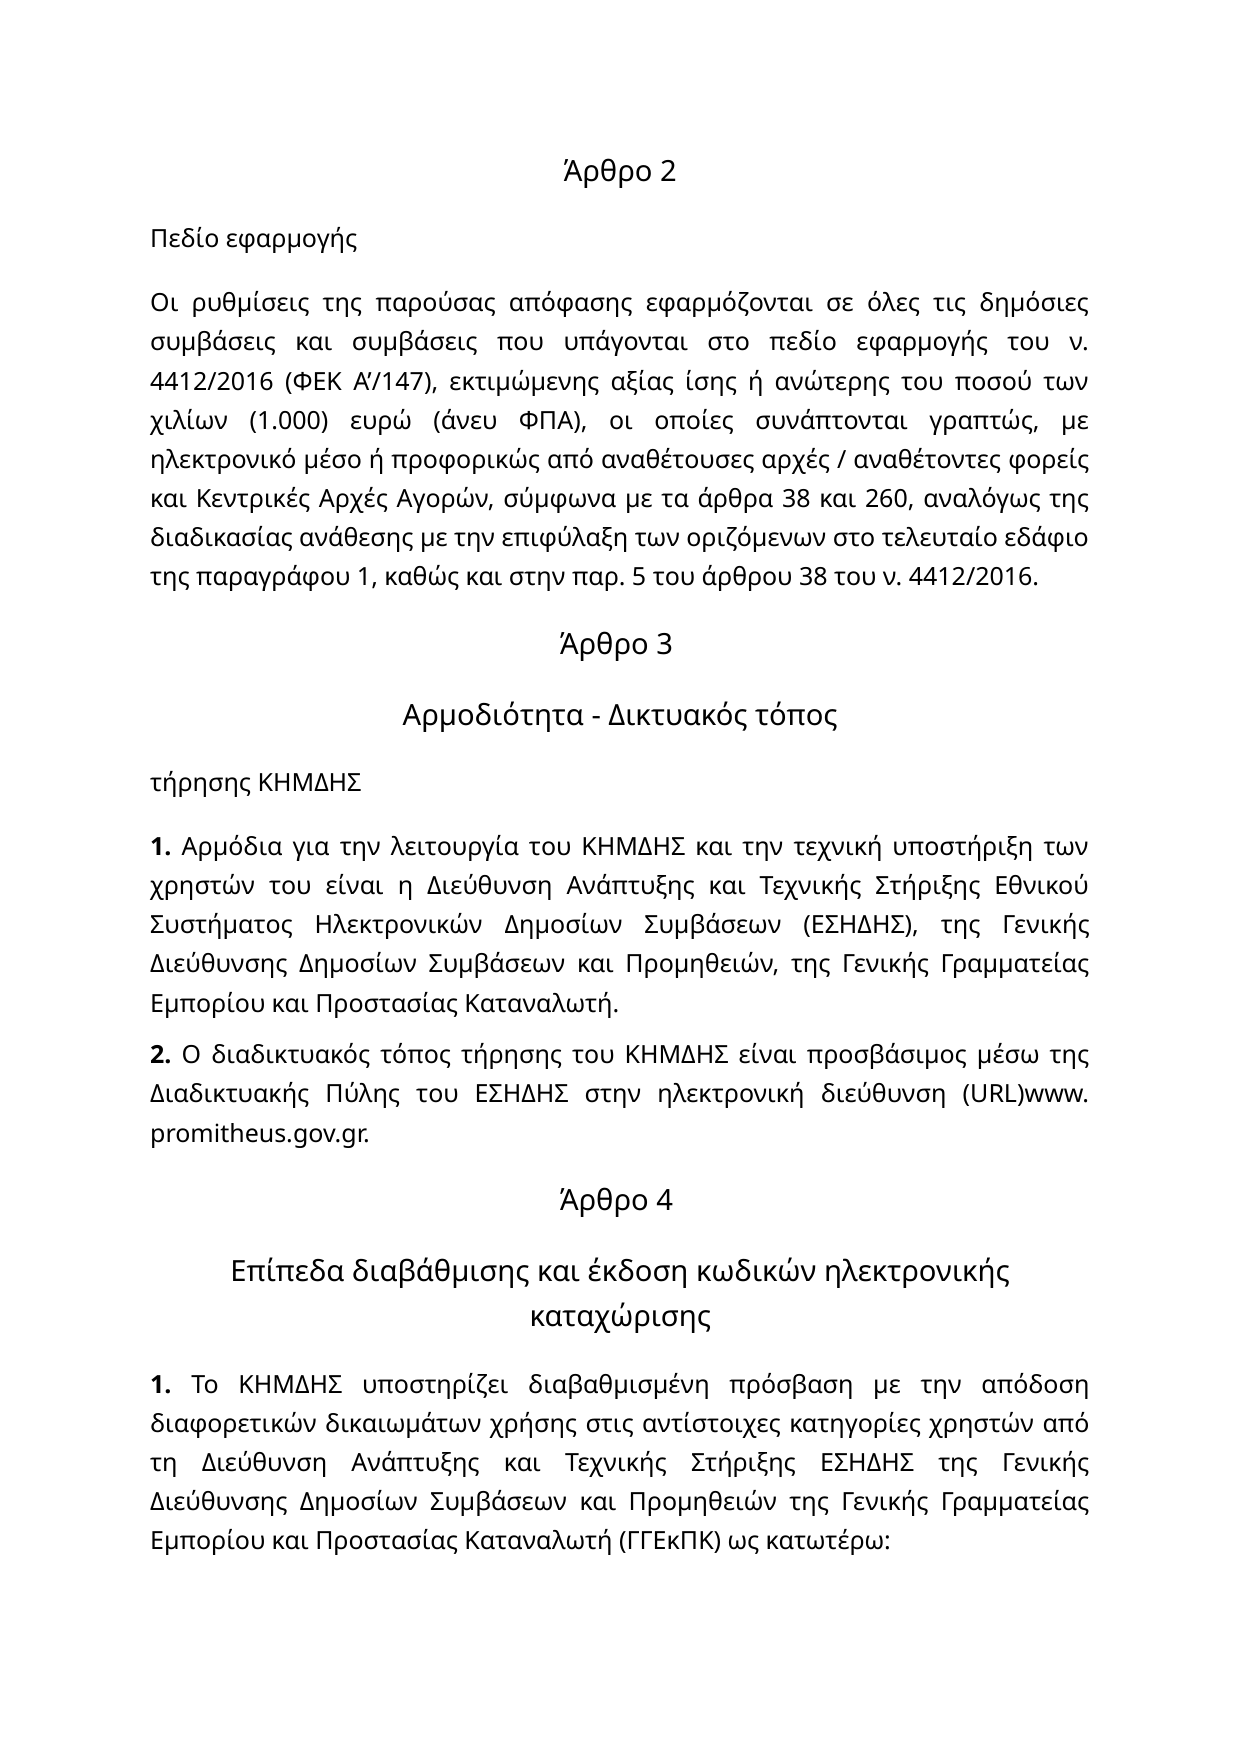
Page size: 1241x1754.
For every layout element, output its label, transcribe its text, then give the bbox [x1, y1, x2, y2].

text Πεδίο εφαρμογής [150, 221, 1090, 255]
text Οι ρυθμίσεις της παρούσας απόφασης εφαρμόζονται σε όλες τις δημόσιες συμβάσεις και συμβάσεις που υπάγονται στο πεδίο εφαρμογής του ν. 4412/2016 (ΦΕΚ Α’/147), εκτιμώμενης αξίας ίσης ή ανώτερης του ποσού των χιλίων (1.000) ευρώ (άνευ ΦΠΑ), οι οποίες συνάπτονται γραπτώς, με ηλεκτρονικό μέσο ή προφορικώς από αναθέτουσες αρχές / αναθέτοντες φορείς και Κεντρικές Αρχές Αγορών, σύμφωνα με τα άρθρα 38 και 260, αναλόγως της διαδικασίας ανάθεσης με την επιφύλαξη των οριζόμενων στο τελευταίο εδάφιο της παραγράφου 1, καθώς και στην παρ. 5 του άρθρου 38 του ν. 4412/2016. [150, 285, 1090, 593]
subtitle Αρμοδιότητα - Δικτυακός τόπος [150, 694, 1090, 733]
text 1. Αρμόδια για την λειτουργία του ΚΗΜΔΗΣ και την τεχνική υποστήριξη των χρηστών του είναι η Διεύθυνση Ανάπτυξης και Τεχνικής Στήριξης Εθνικού Συστήματος Ηλεκτρονικών Δημοσίων Συμβάσεων (ΕΣΗΔΗΣ), της Γενικής Διεύθυνσης Δημοσίων Συμβάσεων και Προμηθειών, της Γενικής Γραμματείας Εμπορίου και Προστασίας Καταναλωτή. [150, 828, 1090, 1019]
subtitle Άρθρο 2 [150, 150, 1090, 190]
text 2. Ο διαδικτυακός τόπος τήρησης του ΚΗΜΔΗΣ είναι προσβάσιμος μέσω της Διαδικτυακής Πύλης του ΕΣΗΔΗΣ στην ηλεκτρονική διεύθυνση (URL)www. promitheus.gov.gr. [150, 1037, 1090, 1149]
text 1. Το ΚΗΜΔΗΣ υποστηρίζει διαβαθμισμένη πρόσβαση με την απόδοση διαφορετικών δικαιωμάτων χρήσης στις αντίστοιχες κατηγορίες χρηστών από τη Διεύθυνση Ανάπτυξης και Τεχνικής Στήριξης ΕΣΗΔΗΣ της Γενικής Διεύθυνσης Δημοσίων Συμβάσεων και Προμηθειών της Γενικής Γραμματείας Εμπορίου και Προστασίας Καταναλωτή (ΓΓΕκΠΚ) ως κατωτέρω: [150, 1366, 1090, 1557]
subtitle Άρθρο 4 [150, 1179, 1090, 1219]
subtitle Επίπεδα διαβάθμισης και έκδοση κωδικών ηλεκτρονικής καταχώρισης [150, 1250, 1090, 1335]
text τήρησης ΚΗΜΔΗΣ [150, 764, 1090, 798]
subtitle Άρθρο 3 [150, 623, 1090, 663]
